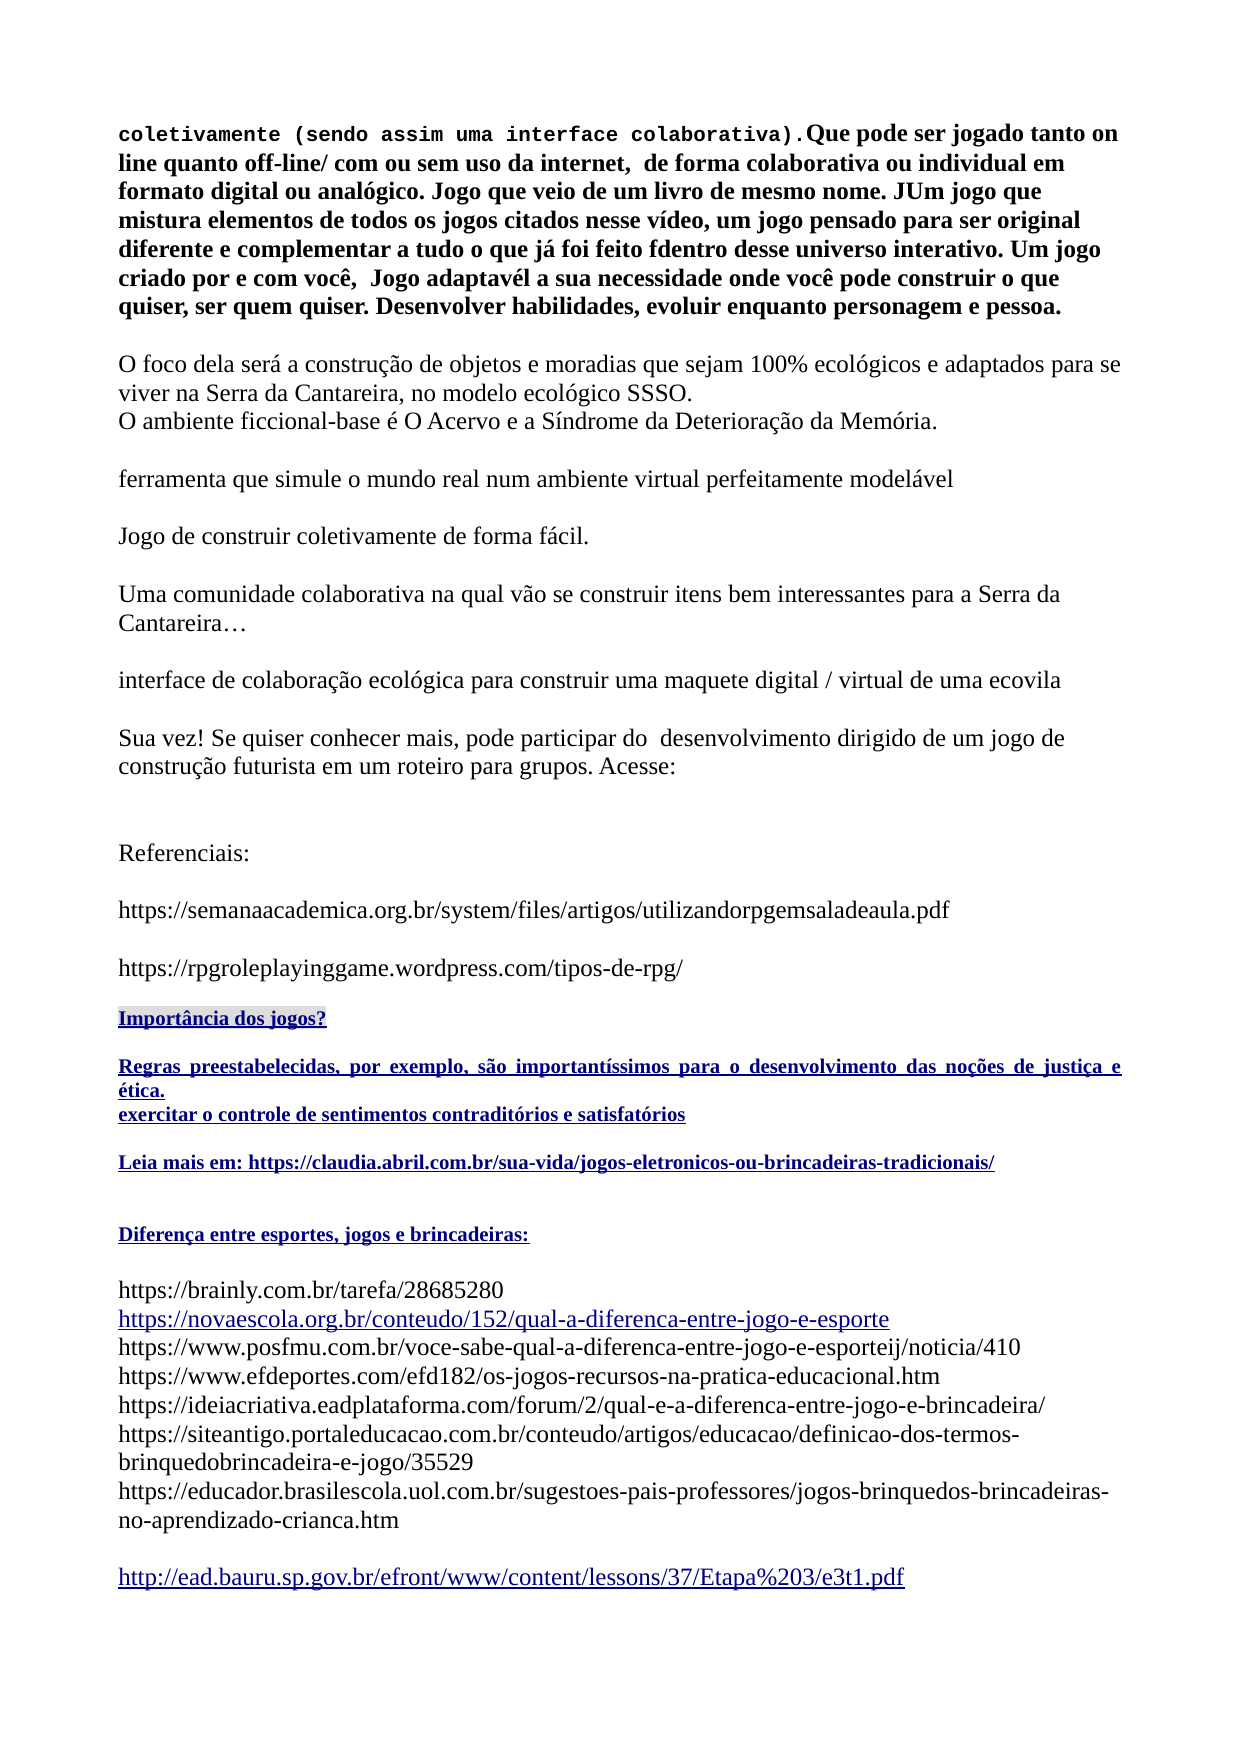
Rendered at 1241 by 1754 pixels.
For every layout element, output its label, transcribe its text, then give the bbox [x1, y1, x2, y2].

text interface de colaboração ecológica para construir uma maquete digital / virtual de uma ecovila [118, 665, 1122, 694]
text Importância dos jogos? [118, 1006, 1122, 1029]
text https://semanaacademica.org.br/system/files/artigos/utilizandorpgemsaladeaula.pdf [118, 895, 1122, 924]
text ética. [118, 1076, 1122, 1102]
text Uma comunidade colaborativa na qual vão se construir itens bem interessantes para a Serra da Cantareira… [118, 579, 1122, 636]
text http://ead.bauru.sp.gov.br/efront/www/content/lessons/37/Etapa%203/e3t1.pdf [118, 1562, 1122, 1591]
text Jogo de construir coletivamente de forma fácil. [118, 521, 1122, 550]
text https://educador.brasilescola.uol.com.br/sugestoes-pais-professores/jogos-brinquedos-brincadeiras-no-aprendizado-crianca.htm [118, 1476, 1122, 1534]
text https://brainly.com.br/tarefa/28685280 [118, 1275, 1122, 1304]
text https://www.posfmu.com.br/voce-sabe-qual-a-diferenca-entre-jogo-e-esporteij/noticia/410 [118, 1332, 1122, 1361]
text Diferença entre esportes, jogos e brincadeiras: [118, 1222, 1122, 1246]
text coletivamente (sendo assim uma interface colaborativa).Que pode ser jogado tanto on line quanto off-line/ com ou sem uso da internet, de forma colaborativa ou individual em formato digital ou analógico. Jogo que veio de um livro de mesmo nome. JUm jogo que mistura elementos de todos os jogos citados nesse vídeo, um jogo pensado para ser original diferente e complementar a tudo o que já foi feito fdentro desse universo interativo. Um jogo criado por e com você, Jogo adaptavél a sua necessidade onde você pode construir o que quiser, ser quem quiser. Desenvolver habilidades, evoluir enquanto personagem e pessoa. [118, 118, 1122, 320]
text https://novaescola.org.br/conteudo/152/qual-a-diferenca-entre-jogo-e-esporte [118, 1304, 1122, 1332]
text exercitar o controle de sentimentos contraditórios e satisfatórios [118, 1102, 1122, 1126]
text https://ideiacriativa.eadplataforma.com/forum/2/qual-e-a-diferenca-entre-jogo-e-brincadeira/ [118, 1390, 1122, 1419]
text Regras preestabelecidas, por exemplo, são importantíssimos para o desenvolvimento das noções de justiça e [118, 1054, 1122, 1074]
text Referenciais: [118, 838, 1122, 866]
text ferramenta que simule o mundo real num ambiente virtual perfeitamente modelável [118, 464, 1122, 493]
text https://www.efdeportes.com/efd182/os-jogos-recursos-na-pratica-educacional.htm [118, 1361, 1122, 1390]
text https://rpgroleplayinggame.wordpress.com/tipos-de-rpg/ [118, 953, 1122, 981]
text Sua vez! Se quiser conhecer mais, pode participar do desenvolvimento dirigido de um jogo de construção futurista em um roteiro para grupos. Acesse: [118, 723, 1122, 780]
text O ambiente ficcional-base é O Acervo e a Síndrome da Deterioração da Memória. [118, 406, 1122, 435]
text Leia mais em: https://claudia.abril.com.br/sua-vida/jogos-eletronicos-ou-brincadeiras-tradicionais/ [118, 1150, 1122, 1174]
text https://siteantigo.portaleducacao.com.br/conteudo/artigos/educacao/definicao-dos-termos-brinquedobrincadeira-e-jogo/35529 [118, 1419, 1122, 1476]
text O foco dela será a construção de objetos e moradias que sejam 100% ecológicos e adaptados para se viver na Serra da Cantareira, no modelo ecológico SSSO. [118, 349, 1122, 406]
